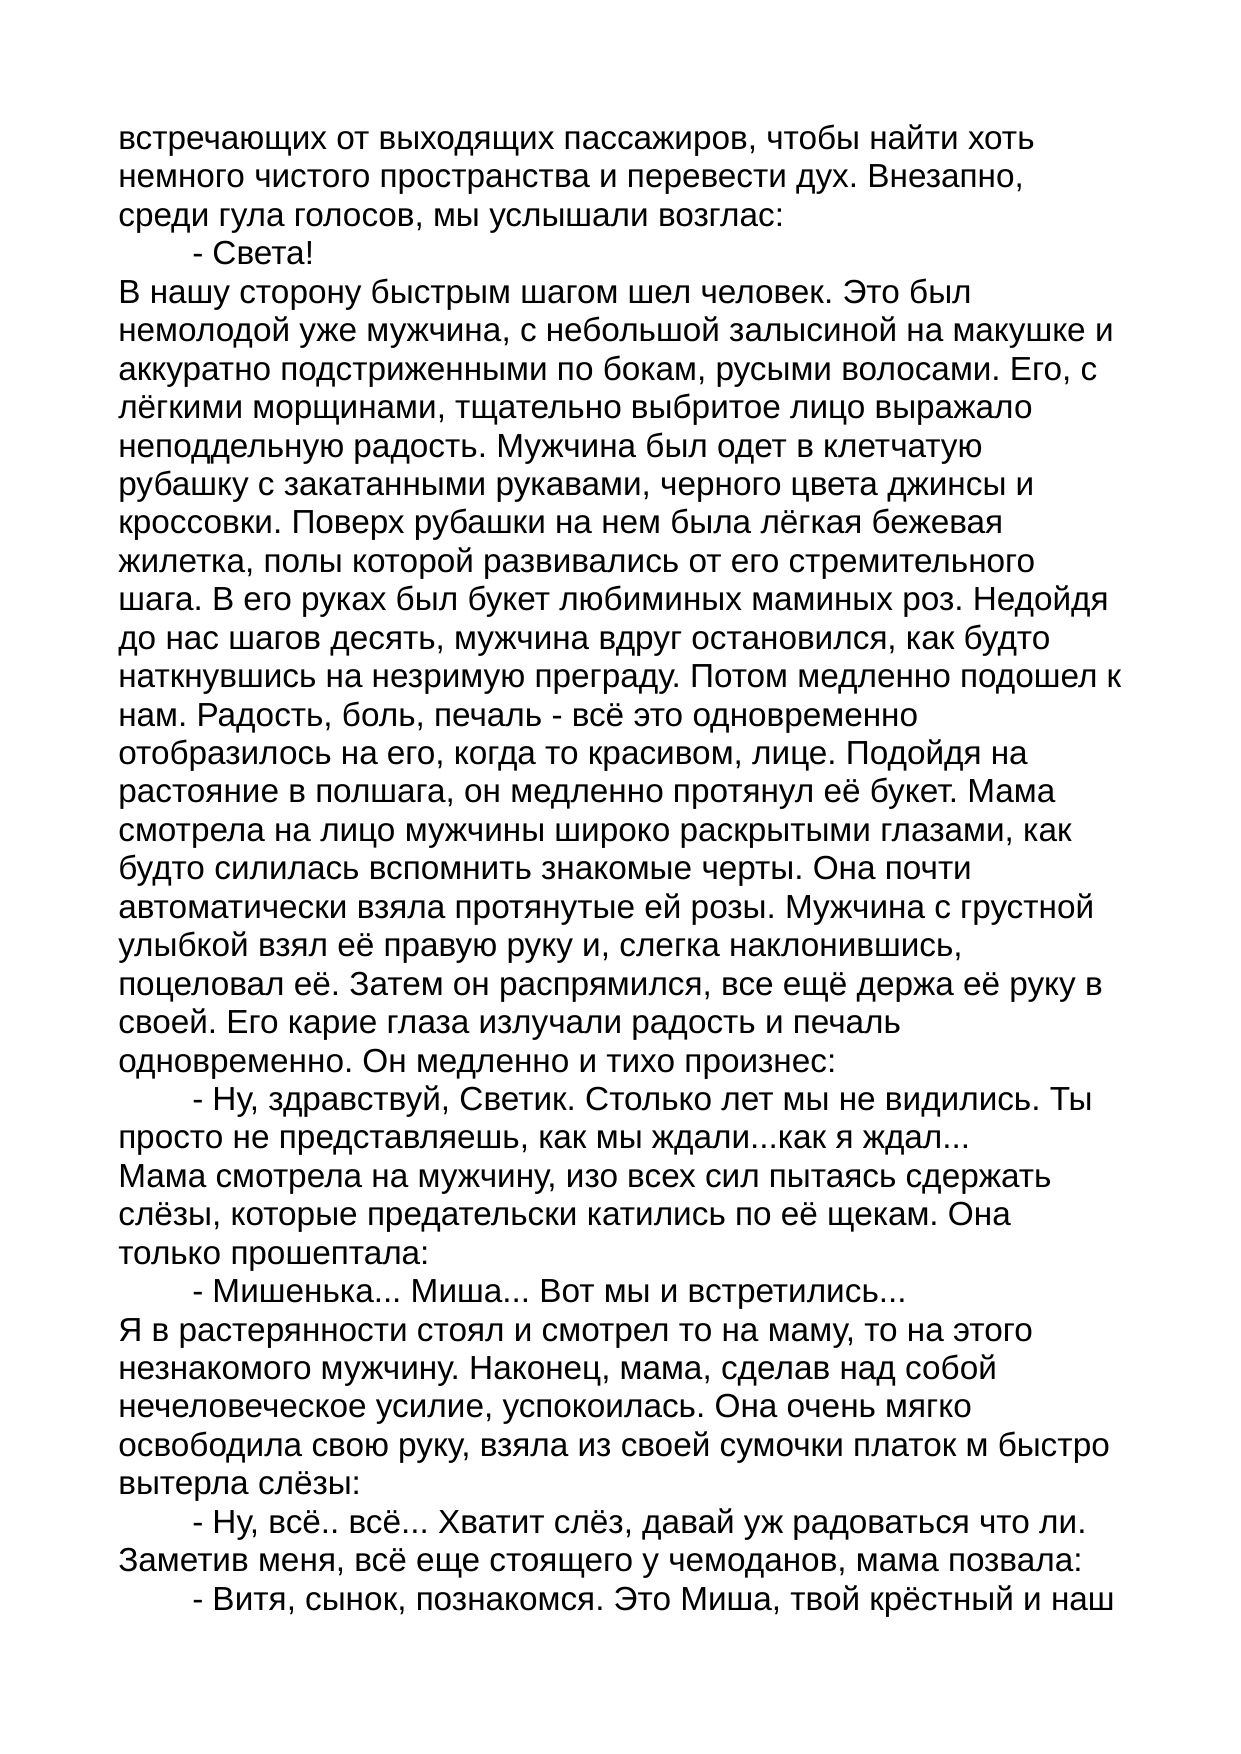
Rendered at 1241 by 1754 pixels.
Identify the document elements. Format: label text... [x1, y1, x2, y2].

text - Мишенька... Миша... Вот мы и встретились... [118, 1271, 1122, 1310]
text встречающих от выходящих пассажиров, чтобы найти хоть немного чистого пространства и перевести дух. Внезапно, среди гула голосов, мы услышали возглас: [118, 118, 1122, 233]
text - Ну, здравствуй, Светик. Столько лет мы не видились. Ты просто не представляешь, как мы ждали...как я ждал... [118, 1079, 1122, 1156]
text Заметив меня, всё еще стоящего у чемоданов, мама позвала: [118, 1540, 1122, 1579]
text Мама смотрела на мужчину, изо всех сил пытаясь сдержать слёзы, которые предательски катились по её щекам. Она только прошептала: [118, 1156, 1122, 1271]
text Я в растерянности стоял и смотрел то на маму, то на этого незнакомого мужчину. Наконец, мама, сделав над собой нечеловеческое усилие, успокоилась. Она очень мягко освободила свою руку, взяла из своей сумочки платок м быстро вытерла слёзы: [118, 1310, 1122, 1502]
text - Витя, сынок, познакомся. Это Миша, твой крёстный и наш [118, 1579, 1122, 1617]
text - Света! [118, 233, 1122, 272]
text - Ну, всё.. всё... Хватит слёз, давай уж радоваться что ли. [118, 1502, 1122, 1540]
text В нашу сторону быстрым шагом шел человек. Это был немолодой уже мужчина, с небольшой залысиной на макушке и аккуратно подстриженными по бокам, русыми волосами. Его, с лёгкими морщинами, тщательно выбритое лицо выражало неподдельную радость. Мужчина был одет в клетчатую рубашку с закатанными рукавами, черного цвета джинсы и кроссовки. Поверх рубашки на нем была лёгкая бежевая жилетка, полы которой развивались от его стремительного шага. В его руках был букет любиминых маминых роз. Недойдя до нас шагов десять, мужчина вдруг остановился, как будто наткнувшись на незримую преграду. Потом медленно подошел к нам. Радость, боль, печаль - всё это одновременно отобразилось на его, когда то красивом, лице. Подойдя на растояние в полшага, он медленно протянул её букет. Мама смотрела на лицо мужчины широко раскрытыми глазами, как будто силилась вспомнить знакомые черты. Она почти автоматически взяла протянутые ей розы. Мужчина с грустной улыбкой взял её правую руку и, слегка наклонившись, поцеловал её. Затем он распрямился, все ещё держа её руку в своей. Его карие глаза излучали радость и печаль одновременно. Он медленно и тихо произнес: [118, 272, 1122, 1079]
